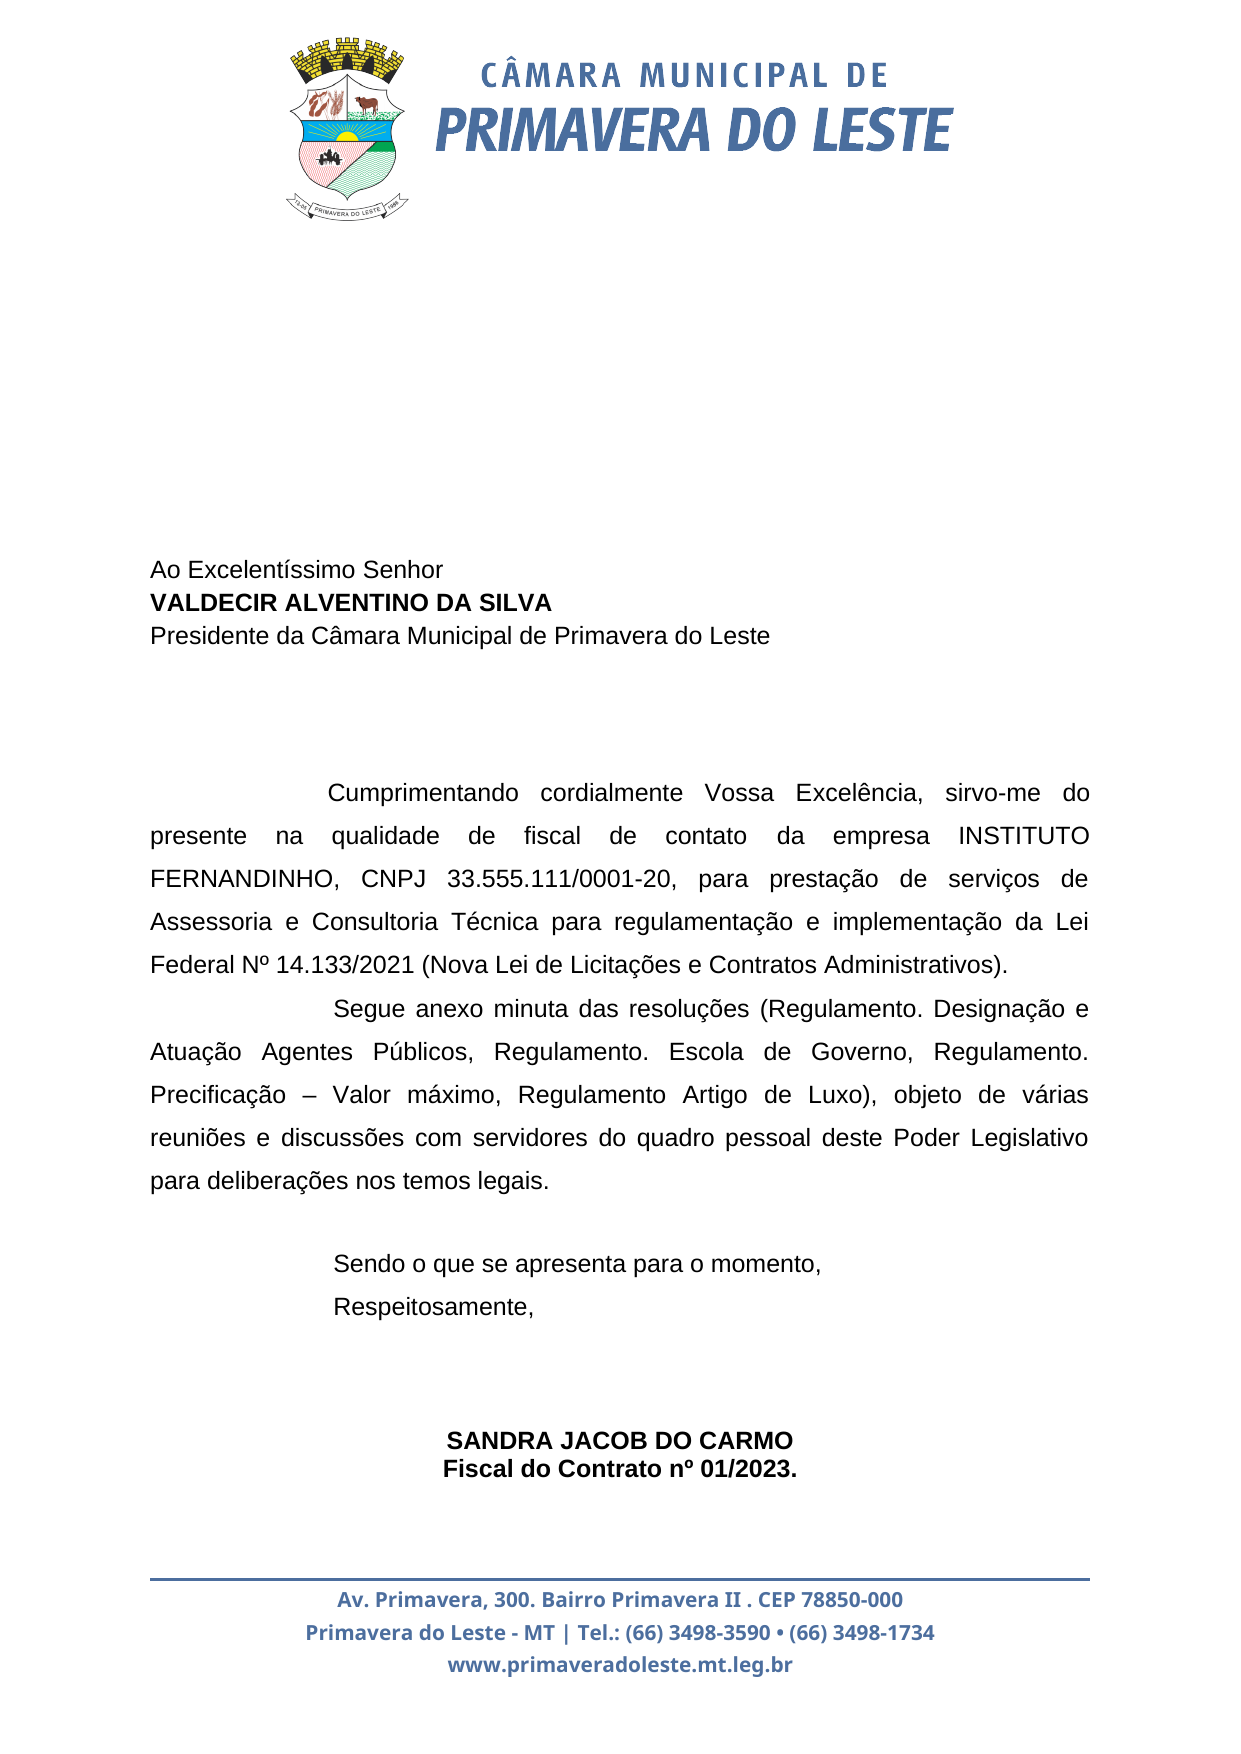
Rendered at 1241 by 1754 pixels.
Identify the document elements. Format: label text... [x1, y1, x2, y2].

text Segue anexo minuta das resoluções (Regulamento. Designação e Atuação Agentes Públicos, Regulamento. Escola de Governo, Regulamento. Precificação – Valor máximo, Regulamento Artigo de Luxo), objeto de várias reuniões e discussões com servidores do quadro pessoal deste Poder Legislativo para deliberações nos temos legais. [150, 994, 1090, 1195]
text SANDRA JACOB DO CARMO [150, 1426, 1090, 1454]
text Ao Excelentíssimo Senhor [150, 555, 1090, 584]
text Sendo o que se apresenta para o momento, [150, 1249, 1090, 1277]
text Fiscal do Contrato nº 01/2023. [150, 1454, 1090, 1483]
text Presidente da Câmara Municipal de Primavera do Leste [150, 621, 1090, 650]
text Respeitosamente, [150, 1292, 1090, 1321]
text VALDECIR ALVENTINO DA SILVA [150, 588, 1090, 617]
text Cumprimentando cordialmente Vossa Excelência, sirvo-me do presente na qualidade de fiscal de contato da empresa INSTITUTO FERNANDINHO, CNPJ 33.555.111/0001-20, para prestação de serviços de Assessoria e Consultoria Técnica para regulamentação e implementação da Lei Federal Nº 14.133/2021 (Nova Lei de Licitações e Contratos Administrativos). [150, 778, 1090, 979]
picture [117, 25, 1092, 235]
